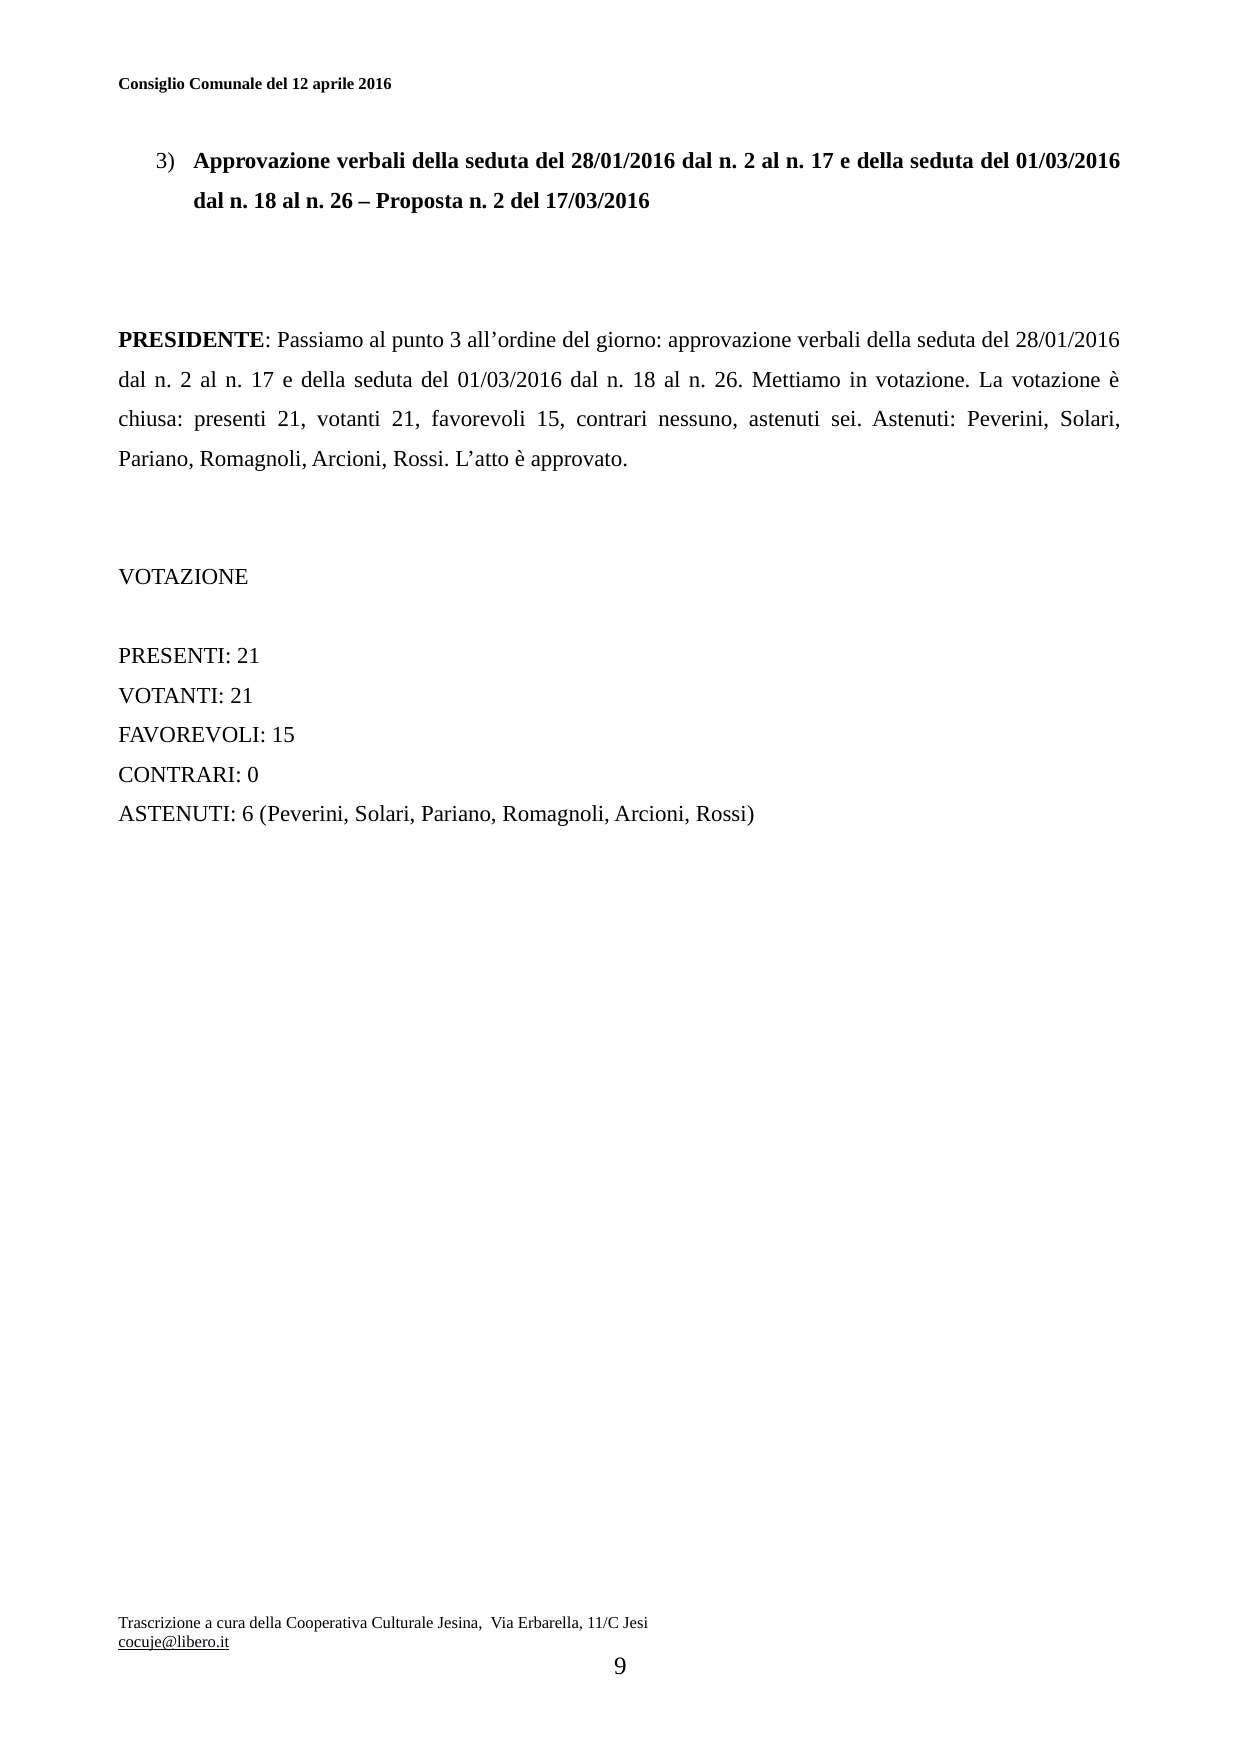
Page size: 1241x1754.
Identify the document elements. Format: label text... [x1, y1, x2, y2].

text FAVOREVOLI: 15 [118, 721, 1122, 747]
list Approvazione verbali della seduta del 28/01/2016 dal n. 2 al n. 17 e della seduta del 01/03/2016 dal n. 18 al n. 26 – Proposta n. 2 del 17/03/2016 [156, 148, 1122, 213]
text VOTANTI: 21 [118, 682, 1122, 708]
text CONTRARI: 0 [118, 761, 1122, 787]
text PRESIDENTE: Passiamo al punto 3 all’ordine del giorno: approvazione verbali della seduta del 28/01/2016 dal n. 2 al n. 17 e della seduta del 01/03/2016 dal n. 18 al n. 26. Mettiamo in votazione. La votazione è chiusa: presenti 21, votanti 21, favorevoli 15, contrari nessuno, astenuti sei. Astenuti: Peverini, Solari, Pariano, Romagnoli, Arcioni, Rossi. L’atto è approvato. [118, 326, 1122, 471]
text ASTENUTI: 6 (Peverini, Solari, Pariano, Romagnoli, Arcioni, Rossi) [118, 800, 1122, 826]
text VOTAZIONE [118, 563, 1122, 589]
text PRESENTI: 21 [118, 642, 1122, 668]
